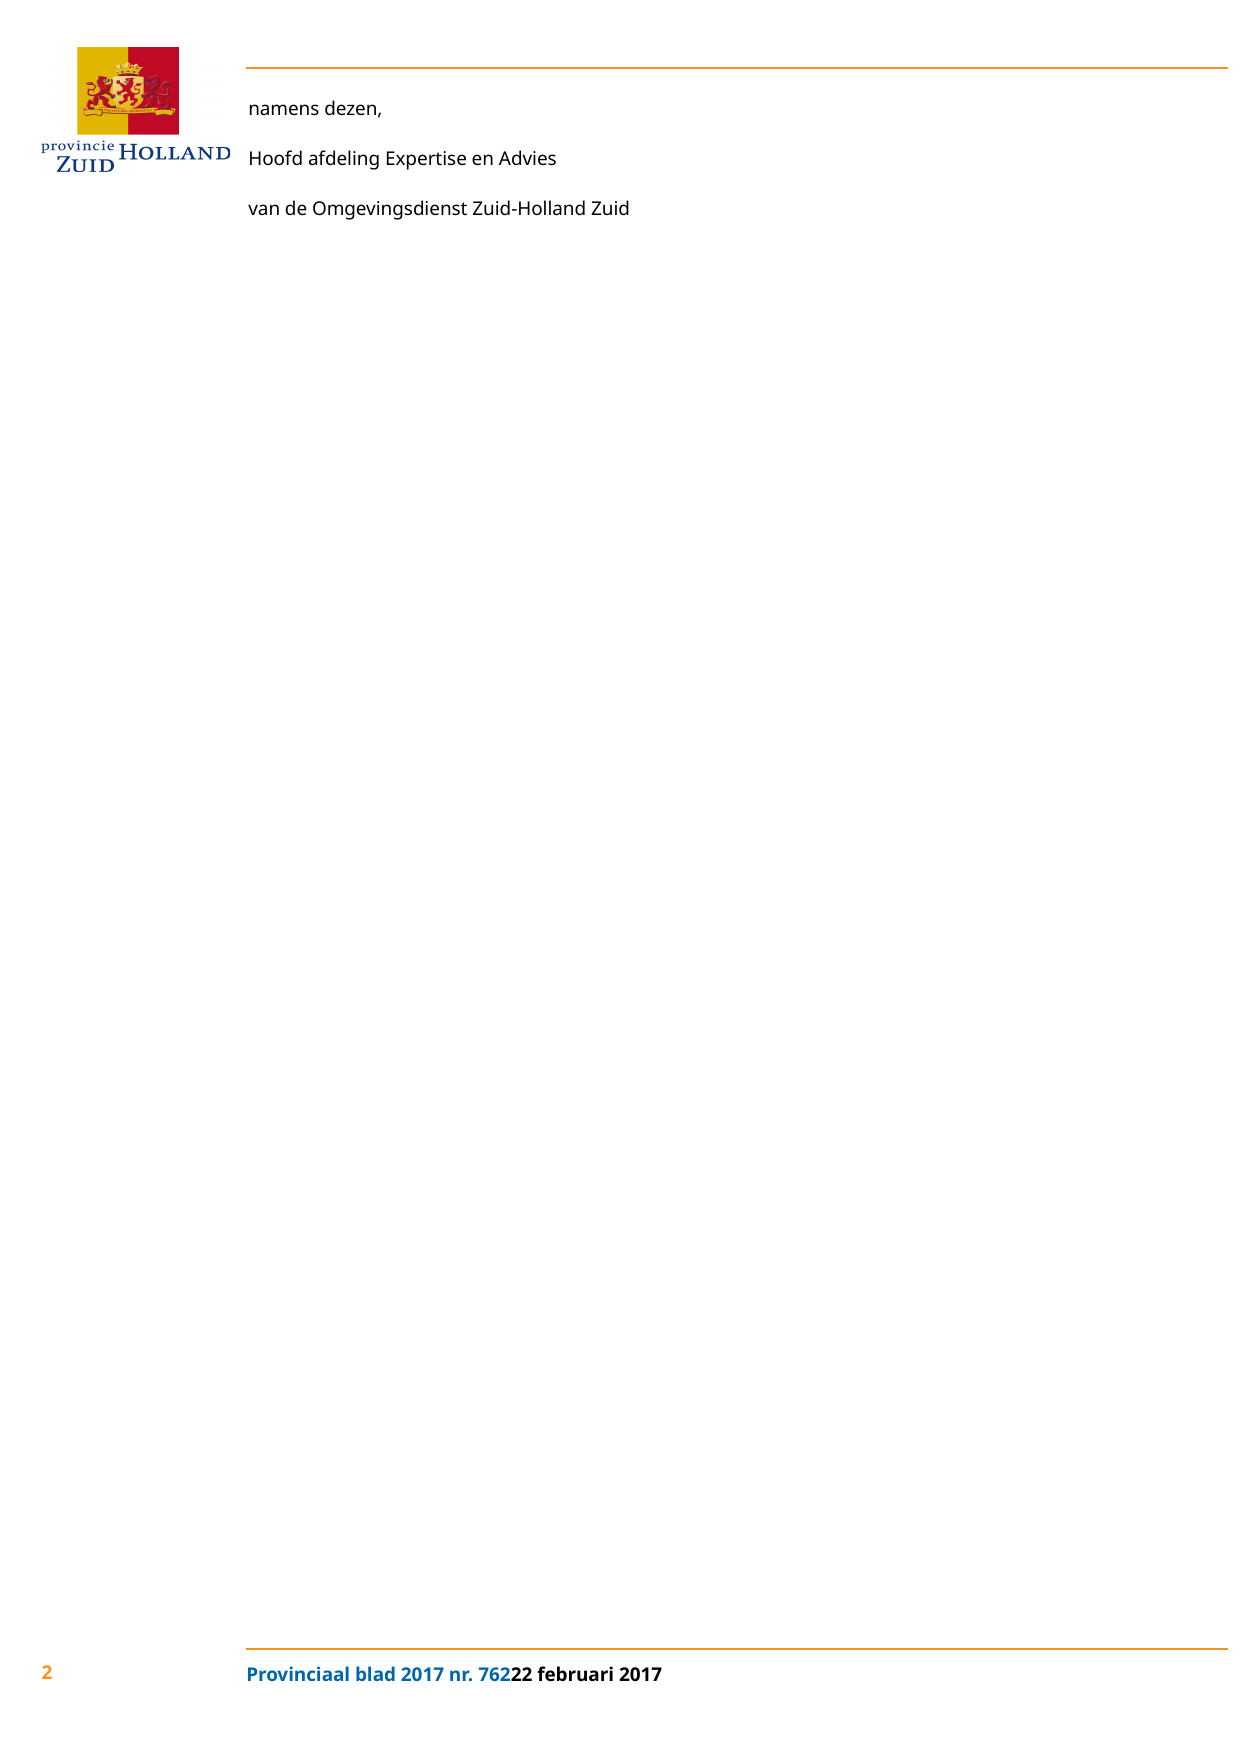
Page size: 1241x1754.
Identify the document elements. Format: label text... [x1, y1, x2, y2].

text van de Omgevingsdienst Zuid-Holland Zuid [248, 196, 1152, 221]
text Hoofd afdeling Expertise en Advies [248, 145, 1152, 171]
text namens dezen, [248, 95, 1152, 121]
picture [41, 47, 231, 172]
